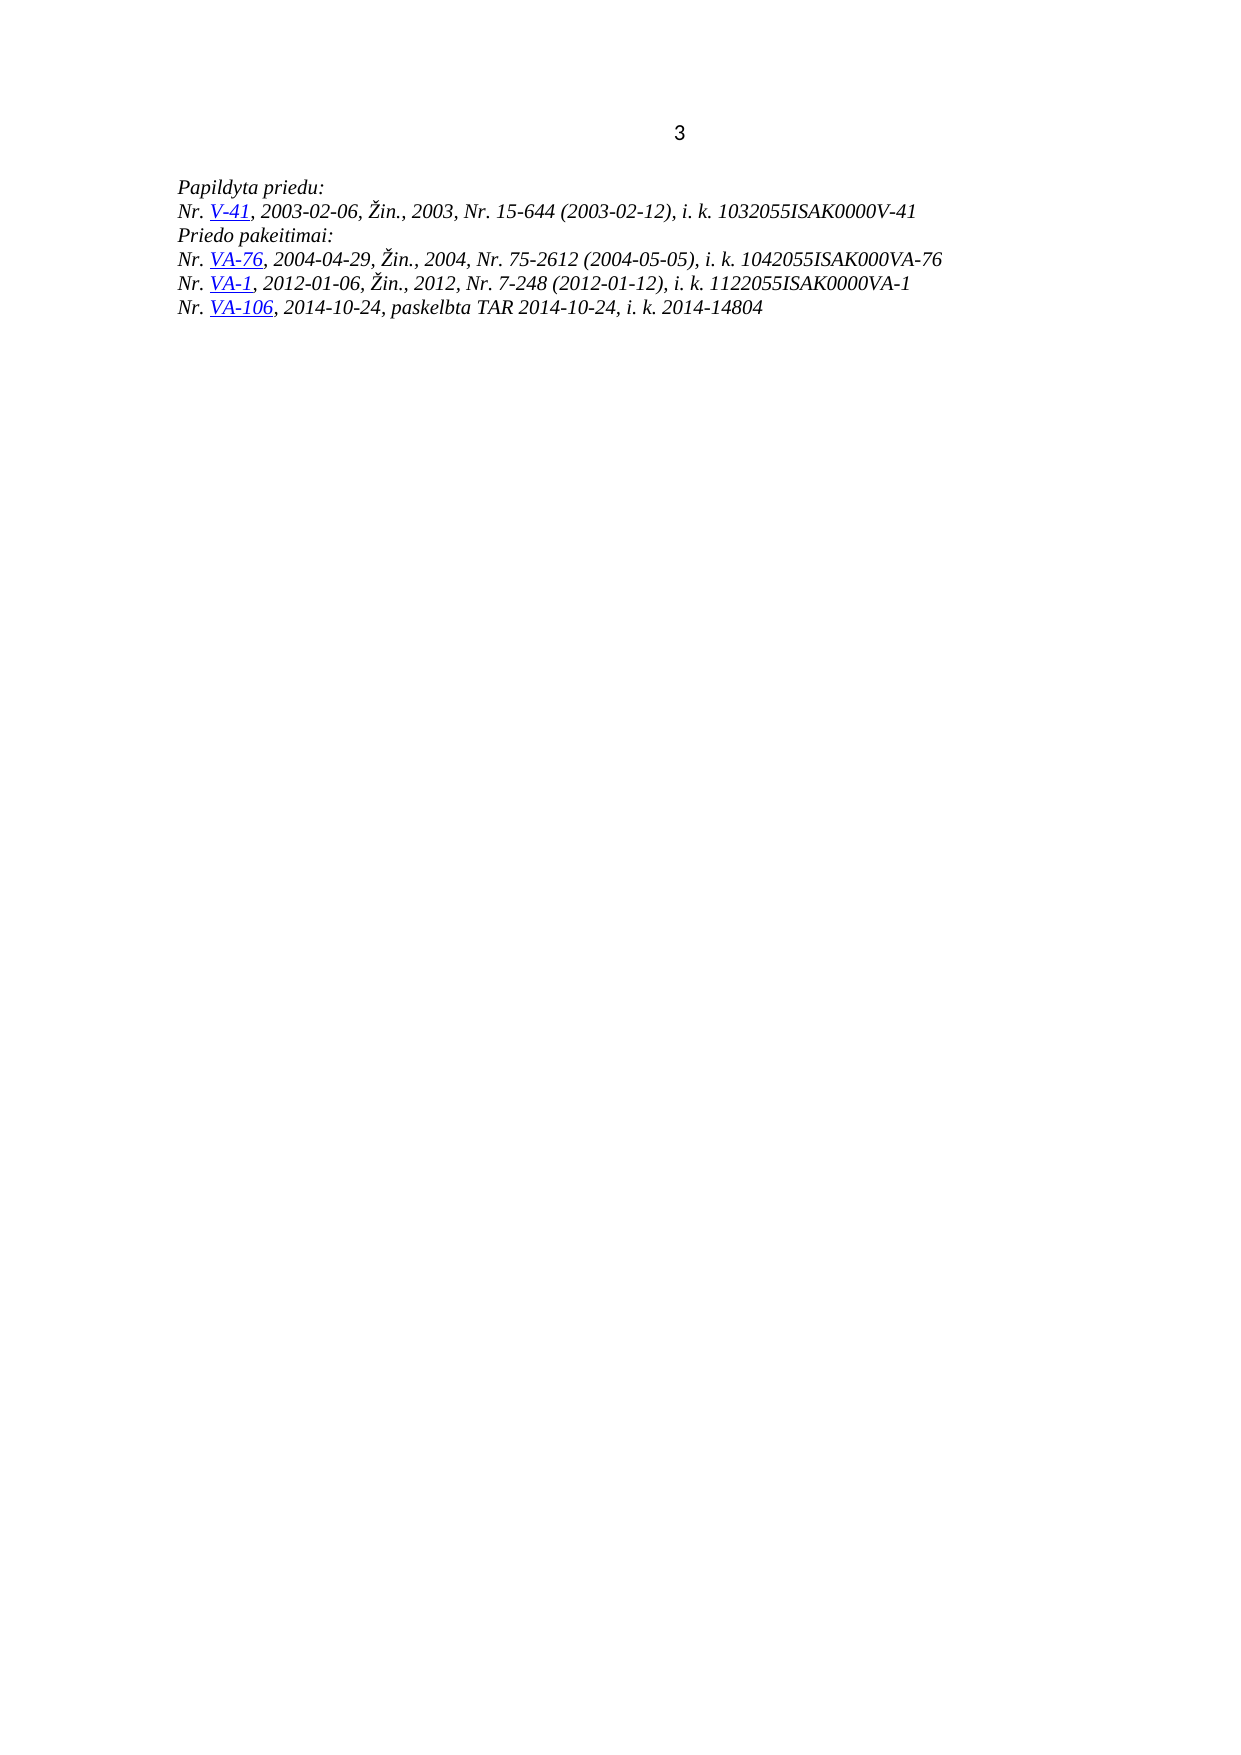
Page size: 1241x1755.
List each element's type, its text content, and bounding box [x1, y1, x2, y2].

text Priedo pakeitimai: [177, 223, 1181, 247]
text Nr. VA-106, 2014-10-24, paskelbta TAR 2014-10-24, i. k. 2014-14804 [177, 295, 1181, 319]
text Nr. VA-1, 2012-01-06, Žin., 2012, Nr. 7-248 (2012-01-12), i. k. 1122055ISAK0000VA-1 [177, 271, 1181, 295]
text Papildyta priedu: [177, 175, 1181, 199]
text Nr. VA-76, 2004-04-29, Žin., 2004, Nr. 75-2612 (2004-05-05), i. k. 1042055ISAK000VA-76 [177, 247, 1181, 271]
text Nr. V-41, 2003-02-06, Žin., 2003, Nr. 15-644 (2003-02-12), i. k. 1032055ISAK0000V-41 [177, 199, 1181, 223]
